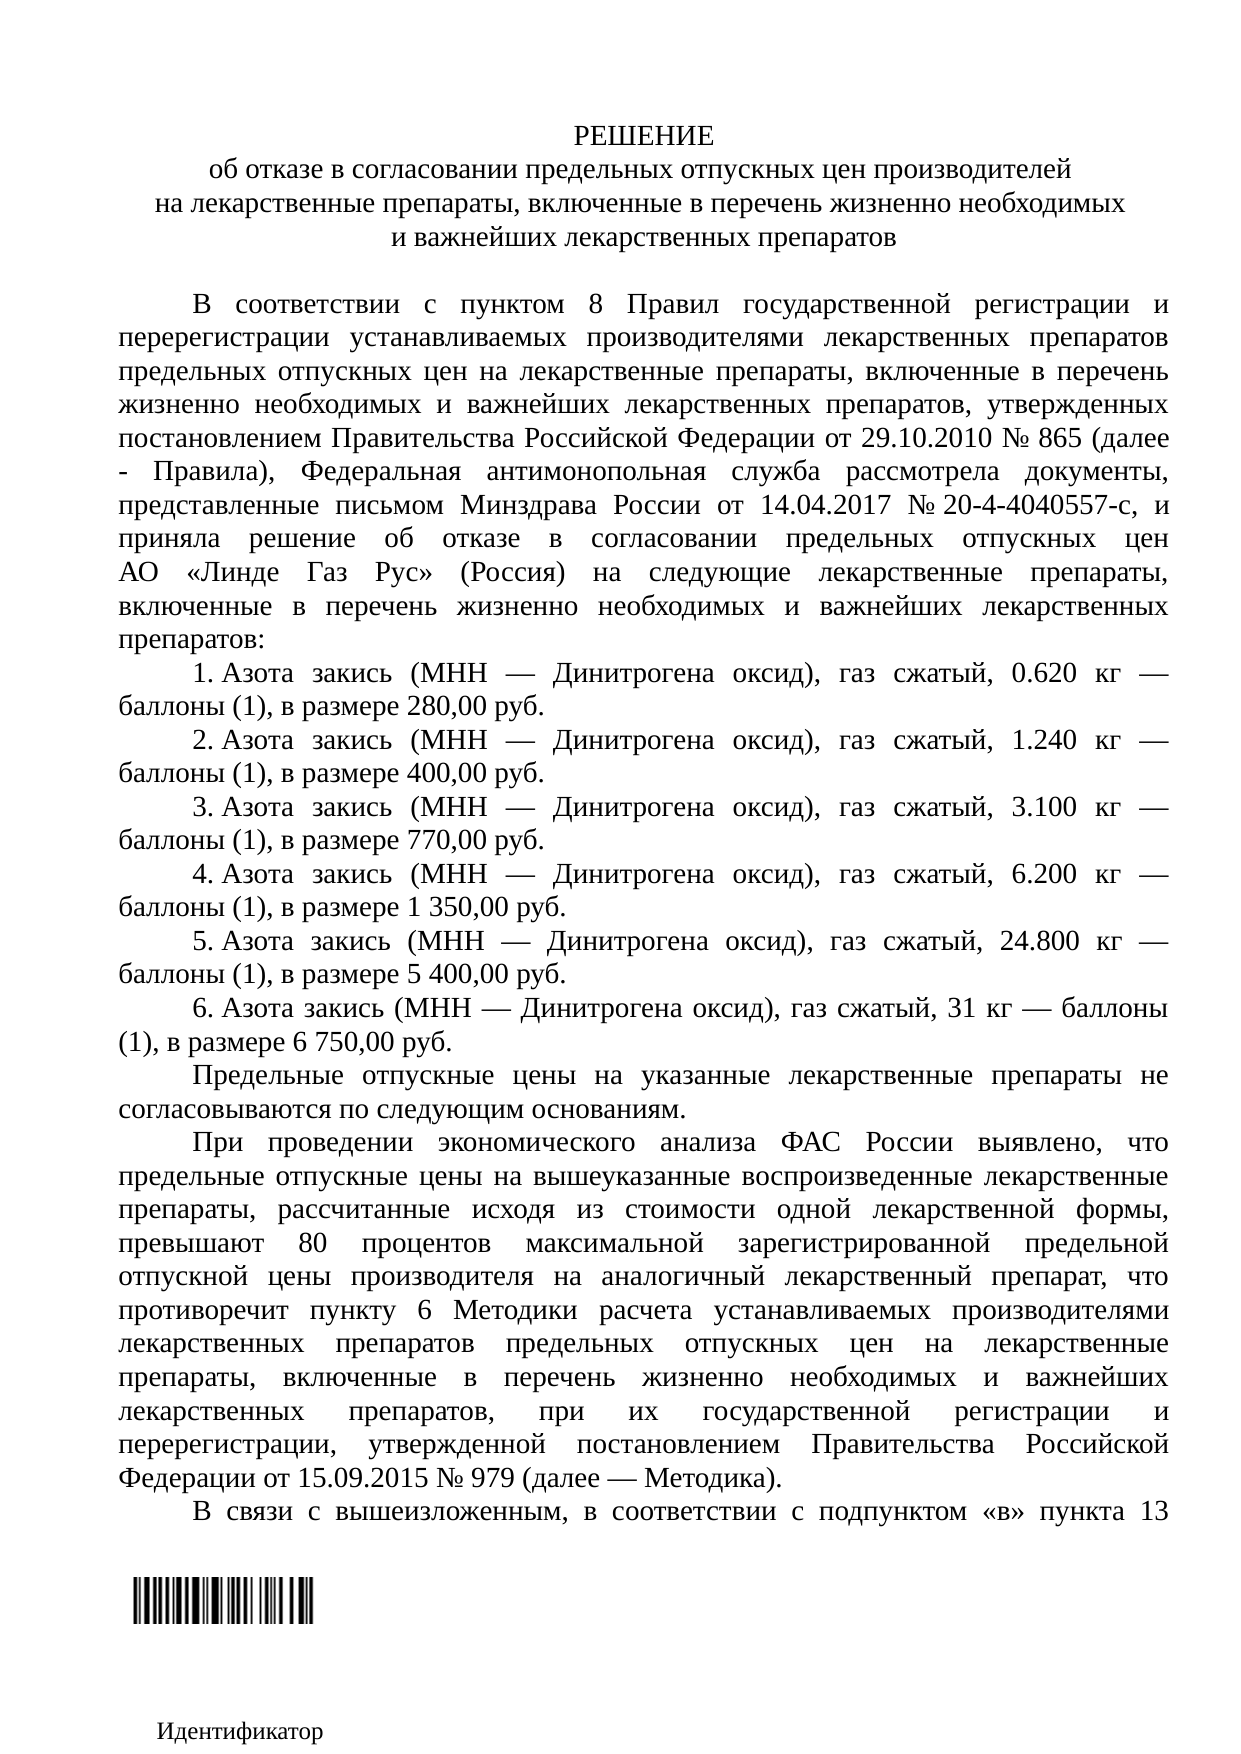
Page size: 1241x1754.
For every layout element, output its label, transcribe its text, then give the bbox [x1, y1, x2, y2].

text В соответствии с пунктом 8 Правил государственной регистрации и перерегистрации устанавливаемых производителями лекарственных препаратов предельных отпускных цен на лекарственные препараты, включенные в перечень жизненно необходимых и важнейших лекарственных препаратов, утвержденных постановлением Правительства Российской Федерации от 29.10.2010 № 865 (далее - Правила), Федеральная антимонопольная служба рассмотрела документы, представленные письмом Минздрава России от 14.04.2017 № 20-4-4040557-с, и приняла решение об отказе в согласовании предельных отпускных цен АО «Линде Газ Рус» (Россия) на следующие лекарственные препараты, включенные в перечень жизненно необходимых и важнейших лекарственных препаратов: [118, 286, 1170, 655]
text 3. Азота закись (МНН — Динитрогена оксид), газ сжатый, 3.100 кг — баллоны (1), в размере 770,00 руб. [118, 789, 1170, 856]
text и важнейших лекарственных препаратов [118, 219, 1170, 252]
text 2. Азота закись (МНН — Динитрогена оксид), газ сжатый, 1.240 кг — баллоны (1), в размере 400,00 руб. [118, 722, 1170, 789]
text Предельные отпускные цены на указанные лекарственные препараты не согласовываются по следующим основаниям. [118, 1057, 1170, 1124]
text 1. Азота закись (МНН — Динитрогена оксид), газ сжатый, 0.620 кг — баллоны (1), в размере 280,00 руб. [118, 655, 1170, 722]
text При проведении экономического анализа ФАС России выявлено, что предельные отпускные цены на вышеуказанные воспроизведенные лекарственные препараты, рассчитанные исходя из стоимости одной лекарственной формы, превышают 80 процентов максимальной зарегистрированной предельной отпускной цены производителя на аналогичный лекарственный препарат, что противоречит пункту 6 Методики расчета устанавливаемых производителями лекарственных препаратов предельных отпускных цен на лекарственные препараты, включенные в перечень жизненно необходимых и важнейших лекарственных препаратов, при их государственной регистрации и перерегистрации, утвержденной постановлением Правительства Российской Федерации от 15.09.2015 № 979 (далее — Методика). [118, 1124, 1170, 1493]
text 5. Азота закись (МНН — Динитрогена оксид), газ сжатый, 24.800 кг — баллоны (1), в размере 5 400,00 руб. [118, 923, 1170, 990]
text 6. Азота закись (МНН — Динитрогена оксид), газ сжатый, 31 кг — баллоны (1), в размере 6 750,00 руб. [118, 990, 1170, 1057]
text РЕШЕНИЕ [118, 118, 1170, 152]
text на лекарственные препараты, включенные в перечень жизненно необходимых [118, 185, 1170, 219]
text В связи с вышеизложенным, в соответствии с подпунктом «в» пункта 13 [118, 1493, 1170, 1527]
picture [118, 1577, 331, 1624]
text об отказе в согласовании предельных отпускных цен производителей [118, 152, 1170, 185]
text 4. Азота закись (МНН — Динитрогена оксид), газ сжатый, 6.200 кг — баллоны (1), в размере 1 350,00 руб. [118, 856, 1170, 923]
